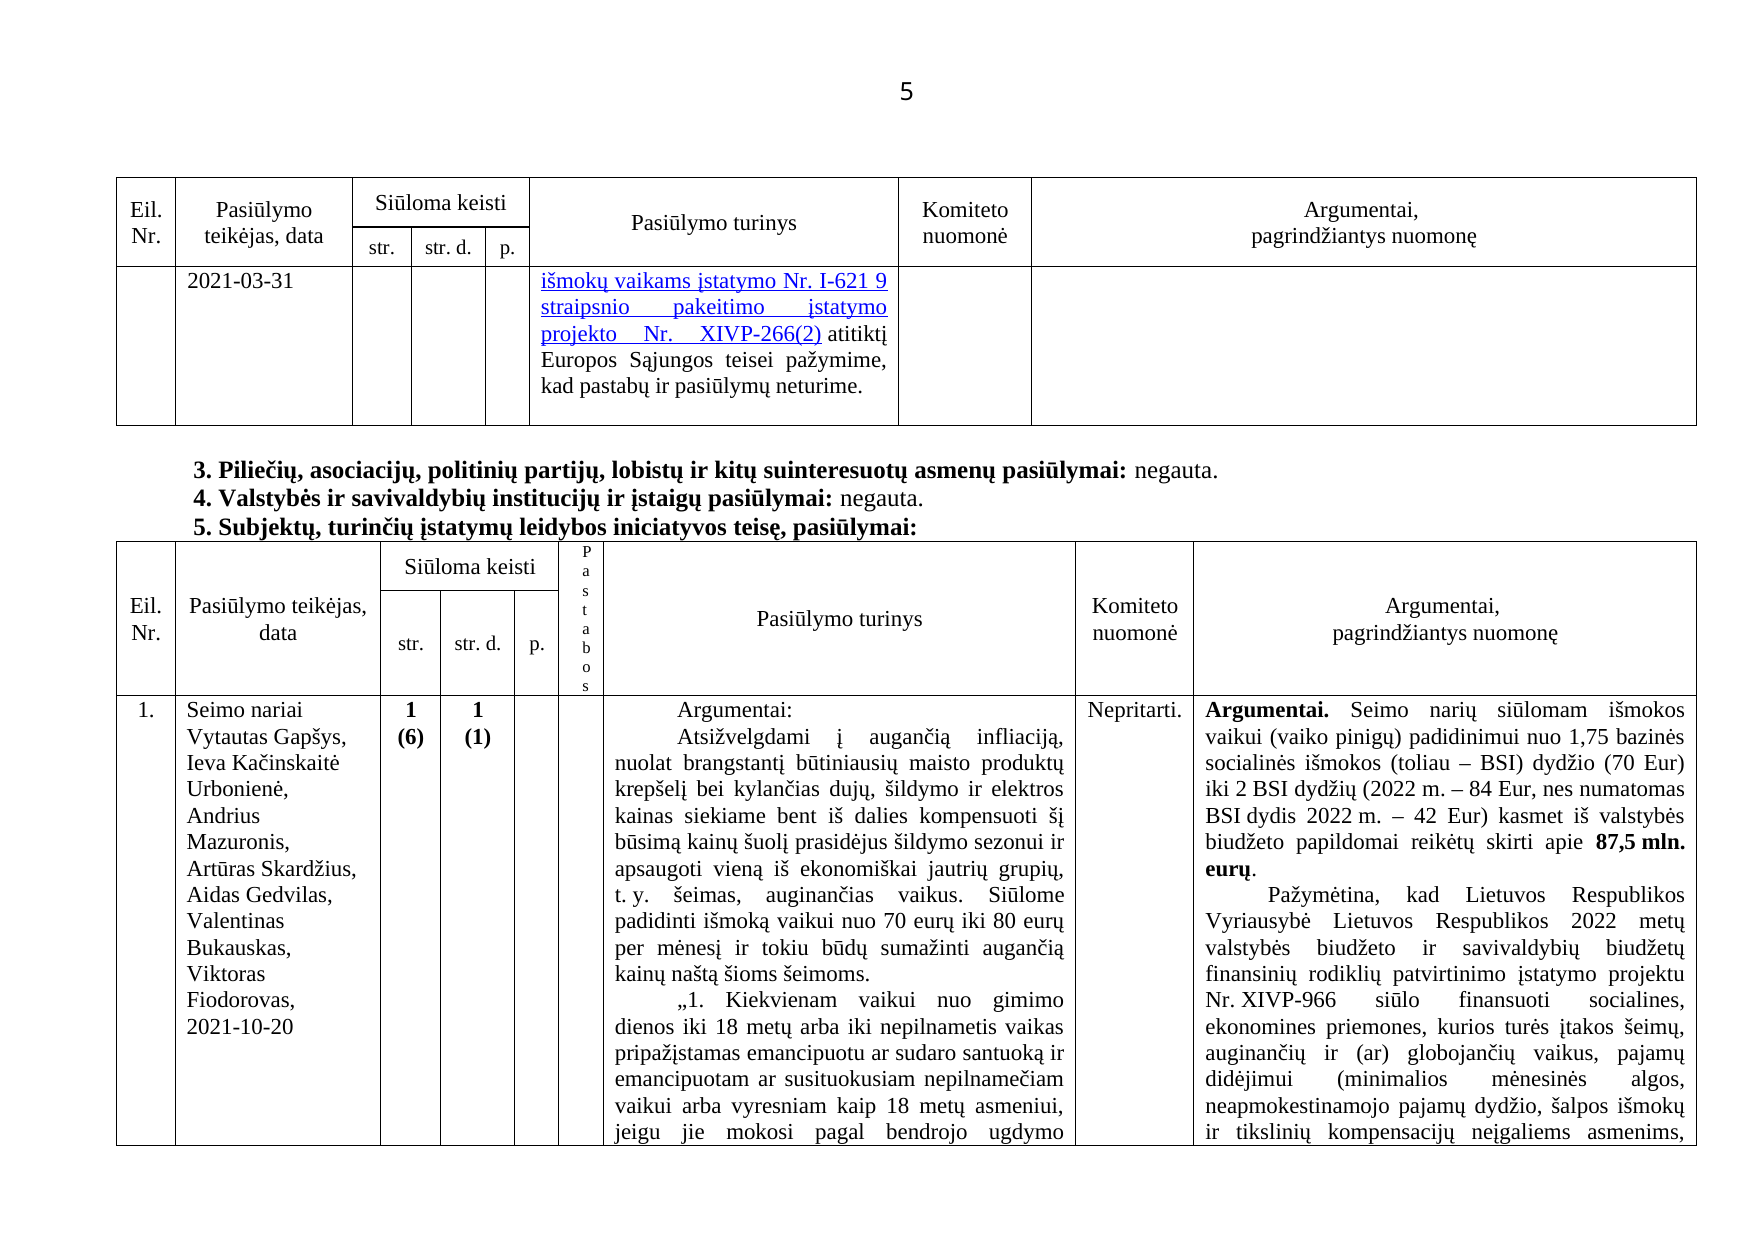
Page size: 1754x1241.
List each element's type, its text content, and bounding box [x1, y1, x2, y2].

table_header Siūloma keisti [353, 178, 529, 226]
table_cell [353, 267, 411, 425]
table_cell išmokų vaikams įstatymo Nr. I-621 9 straipsnio pakeitimo įstatymo projekto Nr. XIVP-266(2) atitiktį Europos Sąjungos teisei pažymime, kad pastabų ir pasiūlymų neturime. [530, 267, 898, 425]
table_cell [486, 267, 529, 425]
table_header Komiteto nuomonė [899, 178, 1031, 266]
table_cell p. [515, 591, 558, 695]
table_header Siūloma keisti [381, 542, 558, 590]
table_header Komiteto nuomonė [1076, 542, 1193, 695]
table_header Argumentai, pagrindžiantys nuomonę [1032, 178, 1696, 266]
table_cell str. [381, 591, 440, 695]
text 3. Piliečių, asociacijų, politinių partijų, lobistų ir kitų suinteresuotų asmenų pasiūlymai: negauta. [118, 455, 1695, 483]
table_header Pasiūlymo teikėjas, data [176, 178, 352, 266]
table_cell str. [353, 228, 411, 266]
table_cell Argumentai. Seimo narių siūlomam išmokos vaikui (vaiko pinigų) padidinimui nuo 1,75 bazinės socialinės išmokos (toliau – BSI) dydžio (70 Eur) iki 2 BSI dydžių (2022 m. – 84 Eur, nes numatomas BSI dydis 2022 m. – 42 Eur) kasmet iš valstybės biudžeto papildomai reikėtų skirti apie 87,5 mln. eurų. Pažymėtina, kad Lietuvos Respublikos Vyriausybė Lietuvos Respublikos 2022 metų valstybės biudžeto ir savivaldybių biudžetų finansinių rodiklių patvirtinimo įstatymo projektu Nr. XIVP-966 siūlo finansuoti socialines, ekonomines priemones, kurios turės įtakos šeimų, auginančių ir (ar) globojančių vaikus, pajamų didėjimui (minimalios mėnesinės algos, neapmokestinamojo pajamų dydžio, šalpos išmokų ir tikslinių kompensacijų neįgaliems asmenims, [1194, 696, 1696, 1144]
table_cell [899, 267, 1031, 425]
table_header Pasiūlymo teikėjas, data [176, 542, 380, 695]
table_header Pasiūlymo turinys [604, 542, 1075, 695]
table_cell [117, 267, 175, 425]
table_cell 1 (1) [441, 696, 514, 1144]
table_cell str. d. [412, 228, 485, 266]
table_cell [412, 267, 485, 425]
table_cell [515, 696, 558, 1144]
table_cell 1. [117, 696, 175, 1144]
table_header Pastabos [559, 542, 603, 695]
table_cell Nepritarti. [1076, 696, 1193, 1144]
table_cell 1 (6) [381, 696, 440, 1144]
table_cell [559, 696, 603, 1144]
table_cell Seimo nariai Vytautas Gapšys, Ieva Kačinskaitė Urbonienė, Andrius Mazuronis, Artūras Skardžius, Aidas Gedvilas, Valentinas Bukauskas, Viktoras Fiodorovas, 2021-10-20 [176, 696, 380, 1144]
table_cell 2021-03-31 [176, 267, 352, 425]
text 4. Valstybės ir savivaldybių institucijų ir įstaigų pasiūlymai: negauta. [118, 483, 1695, 512]
table_cell str. d. [441, 591, 514, 695]
table_cell p. [486, 228, 529, 266]
table_header Argumentai, pagrindžiantys nuomonę [1194, 542, 1696, 695]
table_cell [1032, 267, 1696, 425]
table_header Eil. Nr. [117, 542, 175, 695]
table_header Pasiūlymo turinys [530, 178, 898, 266]
table_header Eil. Nr. [117, 178, 175, 266]
text 5. Subjektų, turinčių įstatymų leidybos iniciatyvos teisę, pasiūlymai: [118, 512, 1695, 541]
table_cell Argumentai: Atsižvelgdami į augančią infliaciją, nuolat brangstantį būtiniausių maisto produktų krepšelį bei kylančias dujų, šildymo ir elektros kainas siekiame bent iš dalies kompensuoti šį būsimą kainų šuolį prasidėjus šildymo sezonui ir apsaugoti vieną iš ekonomiškai jautrių grupių, t. y. šeimas, auginančias vaikus. Siūlome padidinti išmoką vaikui nuo 70 eurų iki 80 eurų per mėnesį ir tokiu būdų sumažinti augančią kainų naštą šioms šeimoms. „1. Kiekvienam vaikui nuo gimimo dienos iki 18 metų arba iki nepilnametis vaikas pripažįstamas emancipuotu ar sudaro santuoką ir emancipuotam ar susituokusiam nepilnamečiam vaikui arba vyresniam kaip 18 metų asmeniui, jeigu jie mokosi pagal bendrojo ugdymo [604, 696, 1075, 1144]
